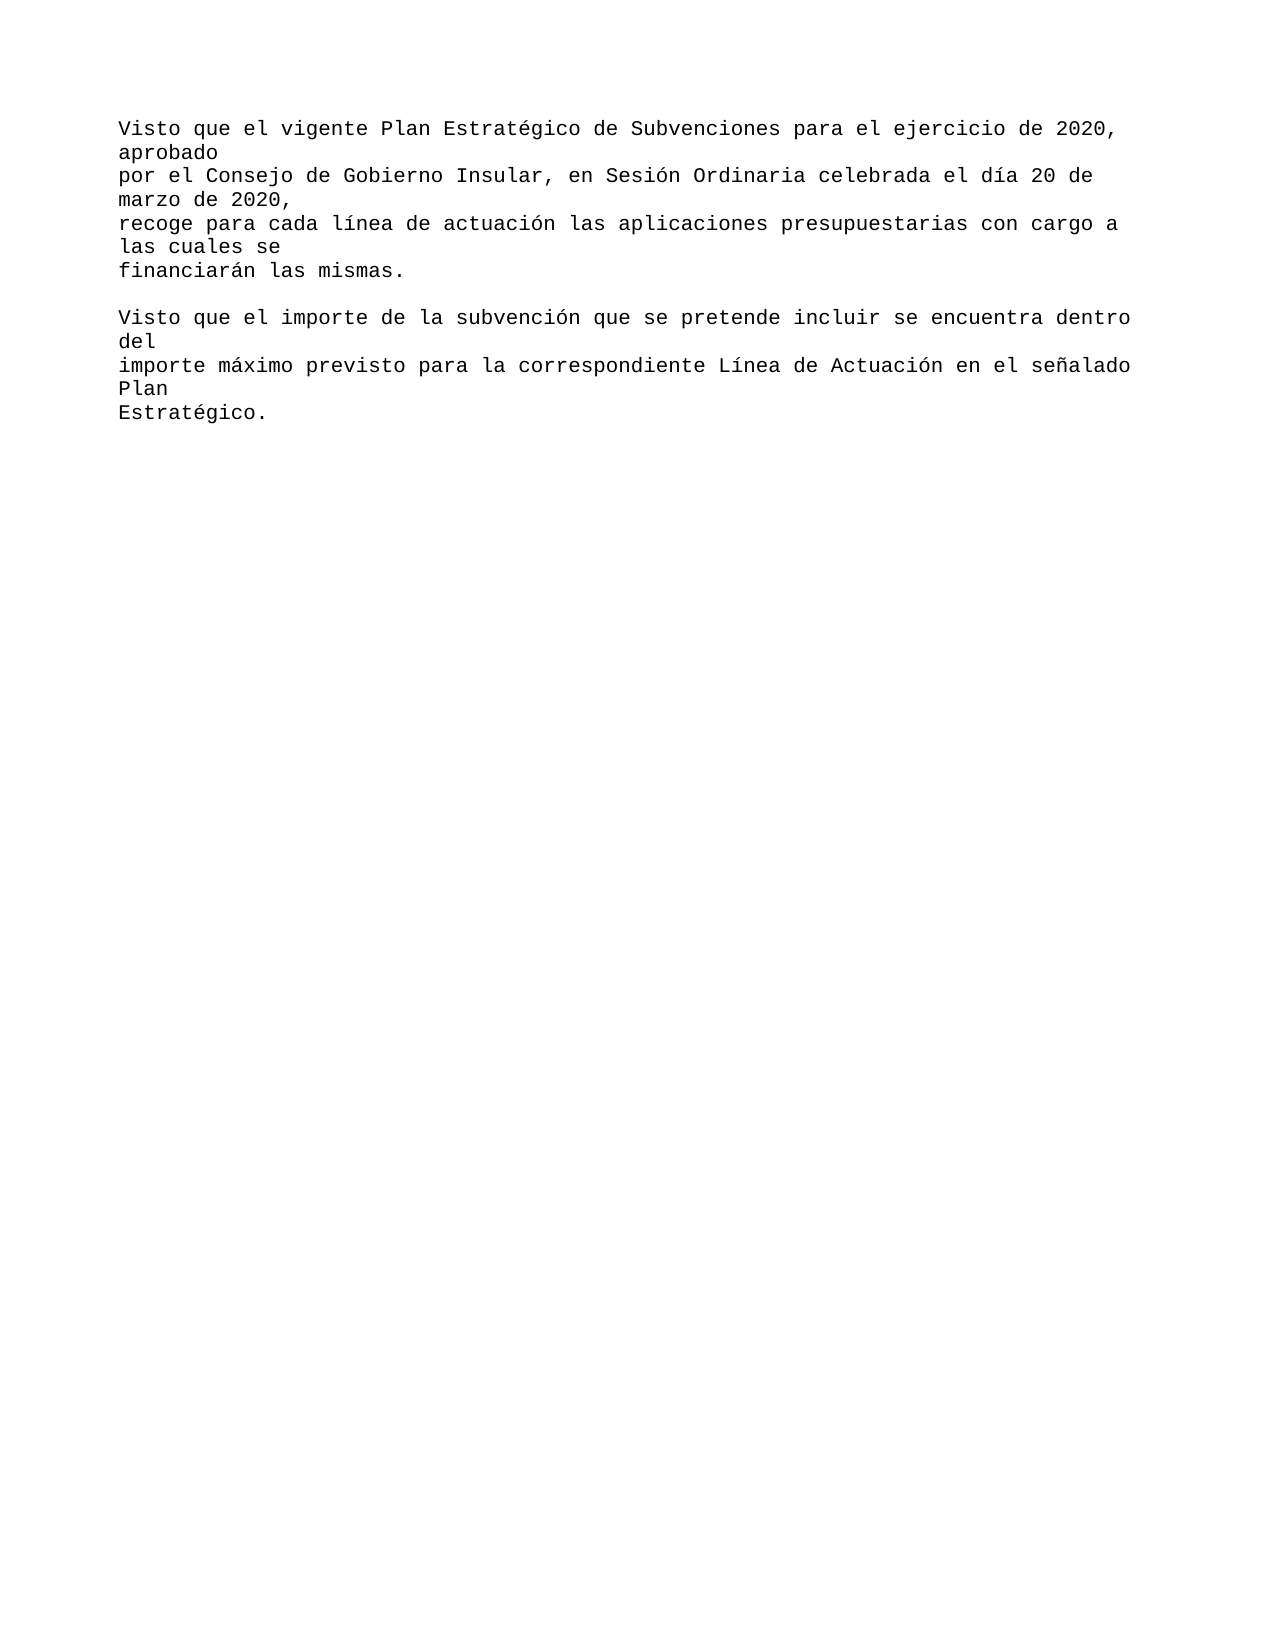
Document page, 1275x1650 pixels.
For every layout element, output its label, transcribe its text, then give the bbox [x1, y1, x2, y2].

text Visto que el vigente Plan Estratégico de Subvenciones para el ejercicio de 2020, aprobado [118, 118, 1157, 165]
text por el Consejo de Gobierno Insular, en Sesión Ordinaria celebrada el día 20 de marzo de 2020, [118, 165, 1157, 213]
text Estratégico. [118, 402, 1157, 426]
text recoge para cada línea de actuación las aplicaciones presupuestarias con cargo a las cuales se [118, 213, 1157, 260]
text financiarán las mismas. [118, 260, 1157, 284]
text importe máximo previsto para la correspondiente Línea de Actuación en el señalado Plan [118, 354, 1157, 402]
text Visto que el importe de la subvención que se pretende incluir se encuentra dentro del [118, 307, 1157, 354]
